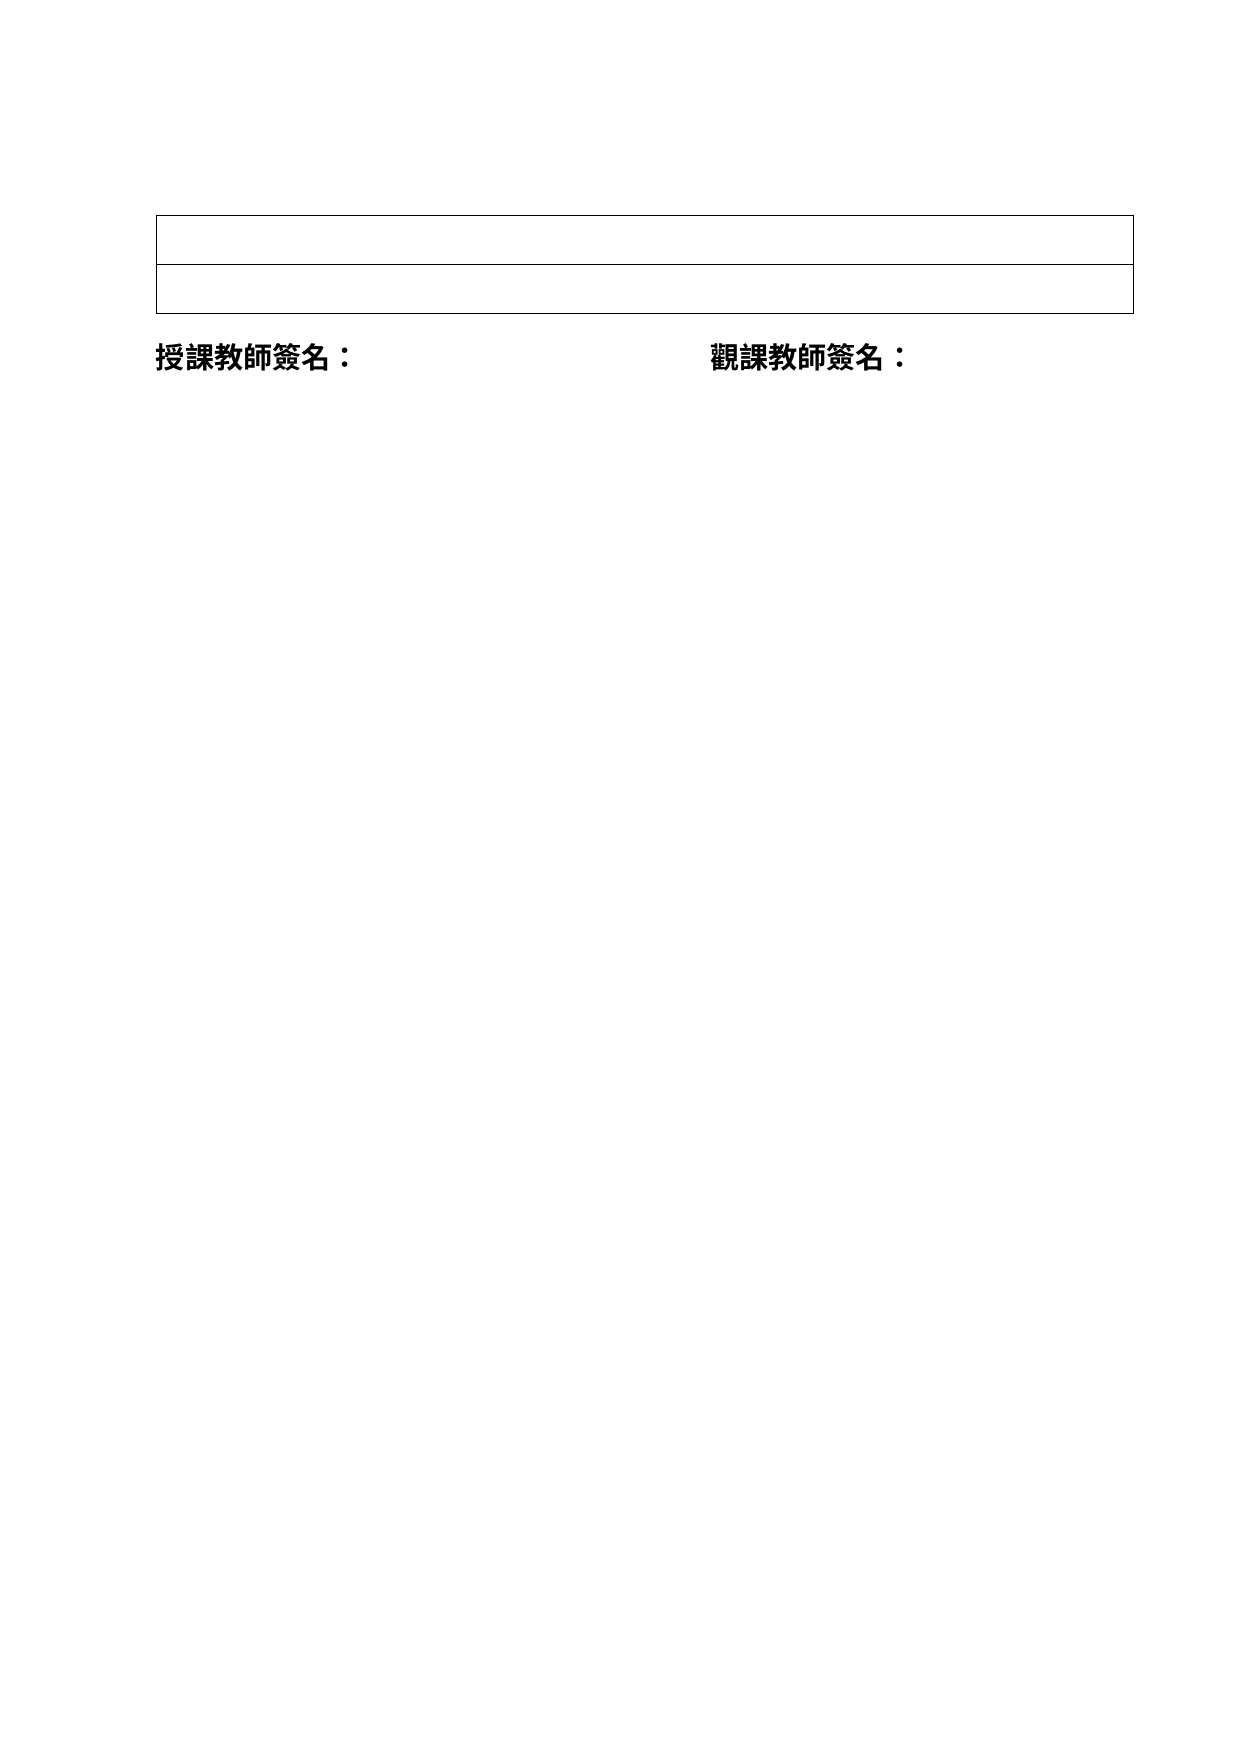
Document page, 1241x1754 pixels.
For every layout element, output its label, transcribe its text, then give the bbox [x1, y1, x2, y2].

text 授課教師簽名： 觀課教師簽名： [156, 314, 1122, 377]
table_cell [157, 216, 1133, 264]
table_cell [157, 265, 1133, 313]
